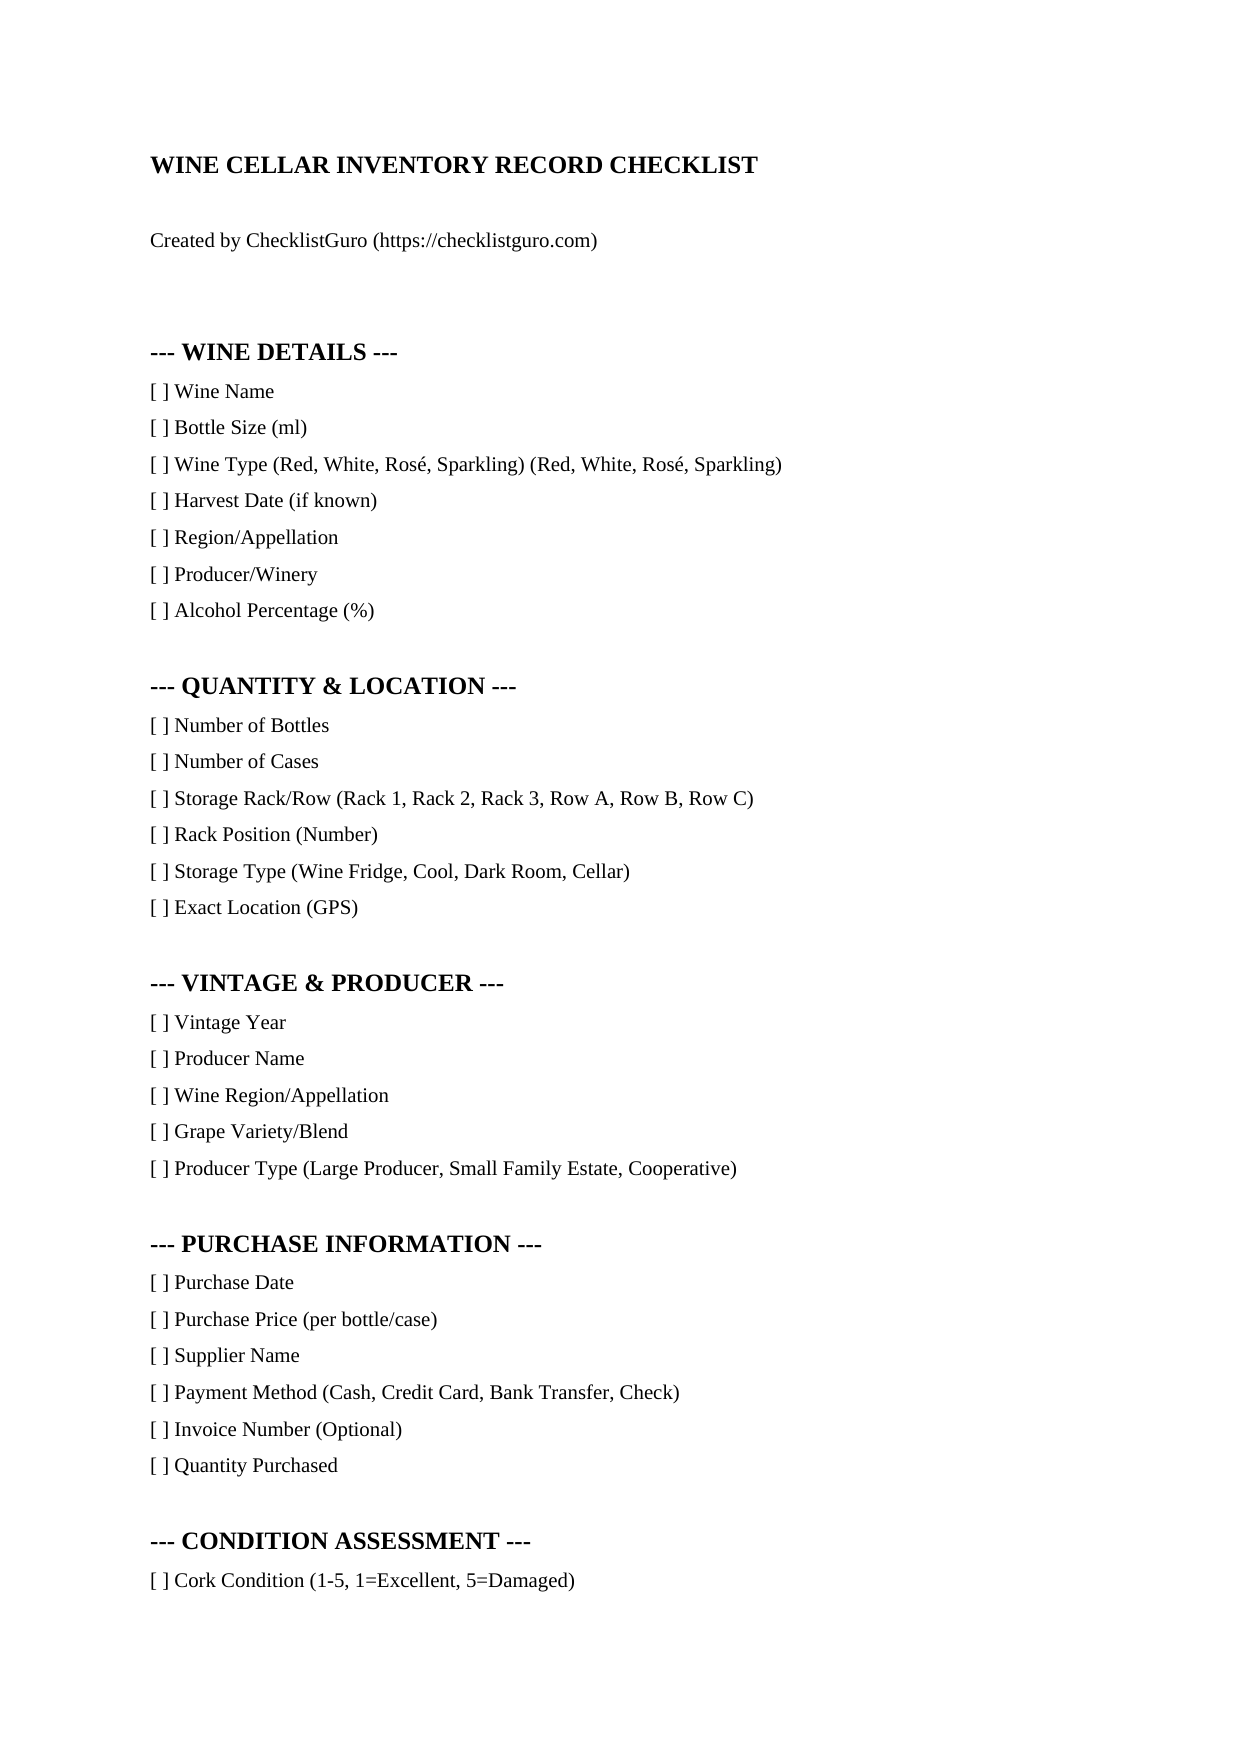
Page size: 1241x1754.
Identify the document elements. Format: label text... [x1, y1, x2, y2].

text [ ] Number of Bottles [150, 712, 1090, 737]
text [ ] Storage Rack/Row (Rack 1, Rack 2, Rack 3, Row A, Row B, Row C) [150, 786, 1090, 810]
text [ ] Region/Appellation [150, 525, 1090, 549]
text [ ] Payment Method (Cash, Credit Card, Bank Transfer, Check) [150, 1380, 1090, 1404]
text [ ] Exact Location (GPS) [150, 895, 1090, 919]
text --- QUANTITY & LOCATION --- [150, 671, 1090, 700]
text [ ] Storage Type (Wine Fridge, Cool, Dark Room, Cellar) [150, 859, 1090, 883]
text [ ] Rack Position (Number) [150, 822, 1090, 846]
text --- PURCHASE INFORMATION --- [150, 1229, 1090, 1258]
text [ ] Producer/Winery [150, 562, 1090, 586]
text [ ] Wine Type (Red, White, Rosé, Sparkling) (Red, White, Rosé, Sparkling) [150, 452, 1090, 476]
text [ ] Invoice Number (Optional) [150, 1417, 1090, 1441]
text [ ] Vintage Year [150, 1010, 1090, 1034]
text [ ] Wine Name [150, 379, 1090, 403]
text WINE CELLAR INVENTORY RECORD CHECKLIST [150, 150, 1090, 179]
text [ ] Wine Region/Appellation [150, 1083, 1090, 1107]
text [ ] Purchase Price (per bottle/case) [150, 1307, 1090, 1331]
text --- WINE DETAILS --- [150, 337, 1090, 366]
text [ ] Bottle Size (ml) [150, 415, 1090, 439]
text [ ] Cork Condition (1-5, 1=Excellent, 5=Damaged) [150, 1567, 1090, 1592]
text --- CONDITION ASSESSMENT --- [150, 1526, 1090, 1555]
text [ ] Supplier Name [150, 1343, 1090, 1367]
text [ ] Quantity Purchased [150, 1453, 1090, 1477]
text [ ] Purchase Date [150, 1270, 1090, 1294]
text --- VINTAGE & PRODUCER --- [150, 968, 1090, 997]
text [ ] Alcohol Percentage (%) [150, 598, 1090, 622]
text [ ] Grape Variety/Blend [150, 1119, 1090, 1143]
text [ ] Number of Cases [150, 749, 1090, 773]
text [ ] Producer Name [150, 1046, 1090, 1070]
text [ ] Harvest Date (if known) [150, 488, 1090, 512]
text [ ] Producer Type (Large Producer, Small Family Estate, Cooperative) [150, 1156, 1090, 1180]
text Created by ChecklistGuro (https://checklistguro.com) [150, 228, 1090, 252]
